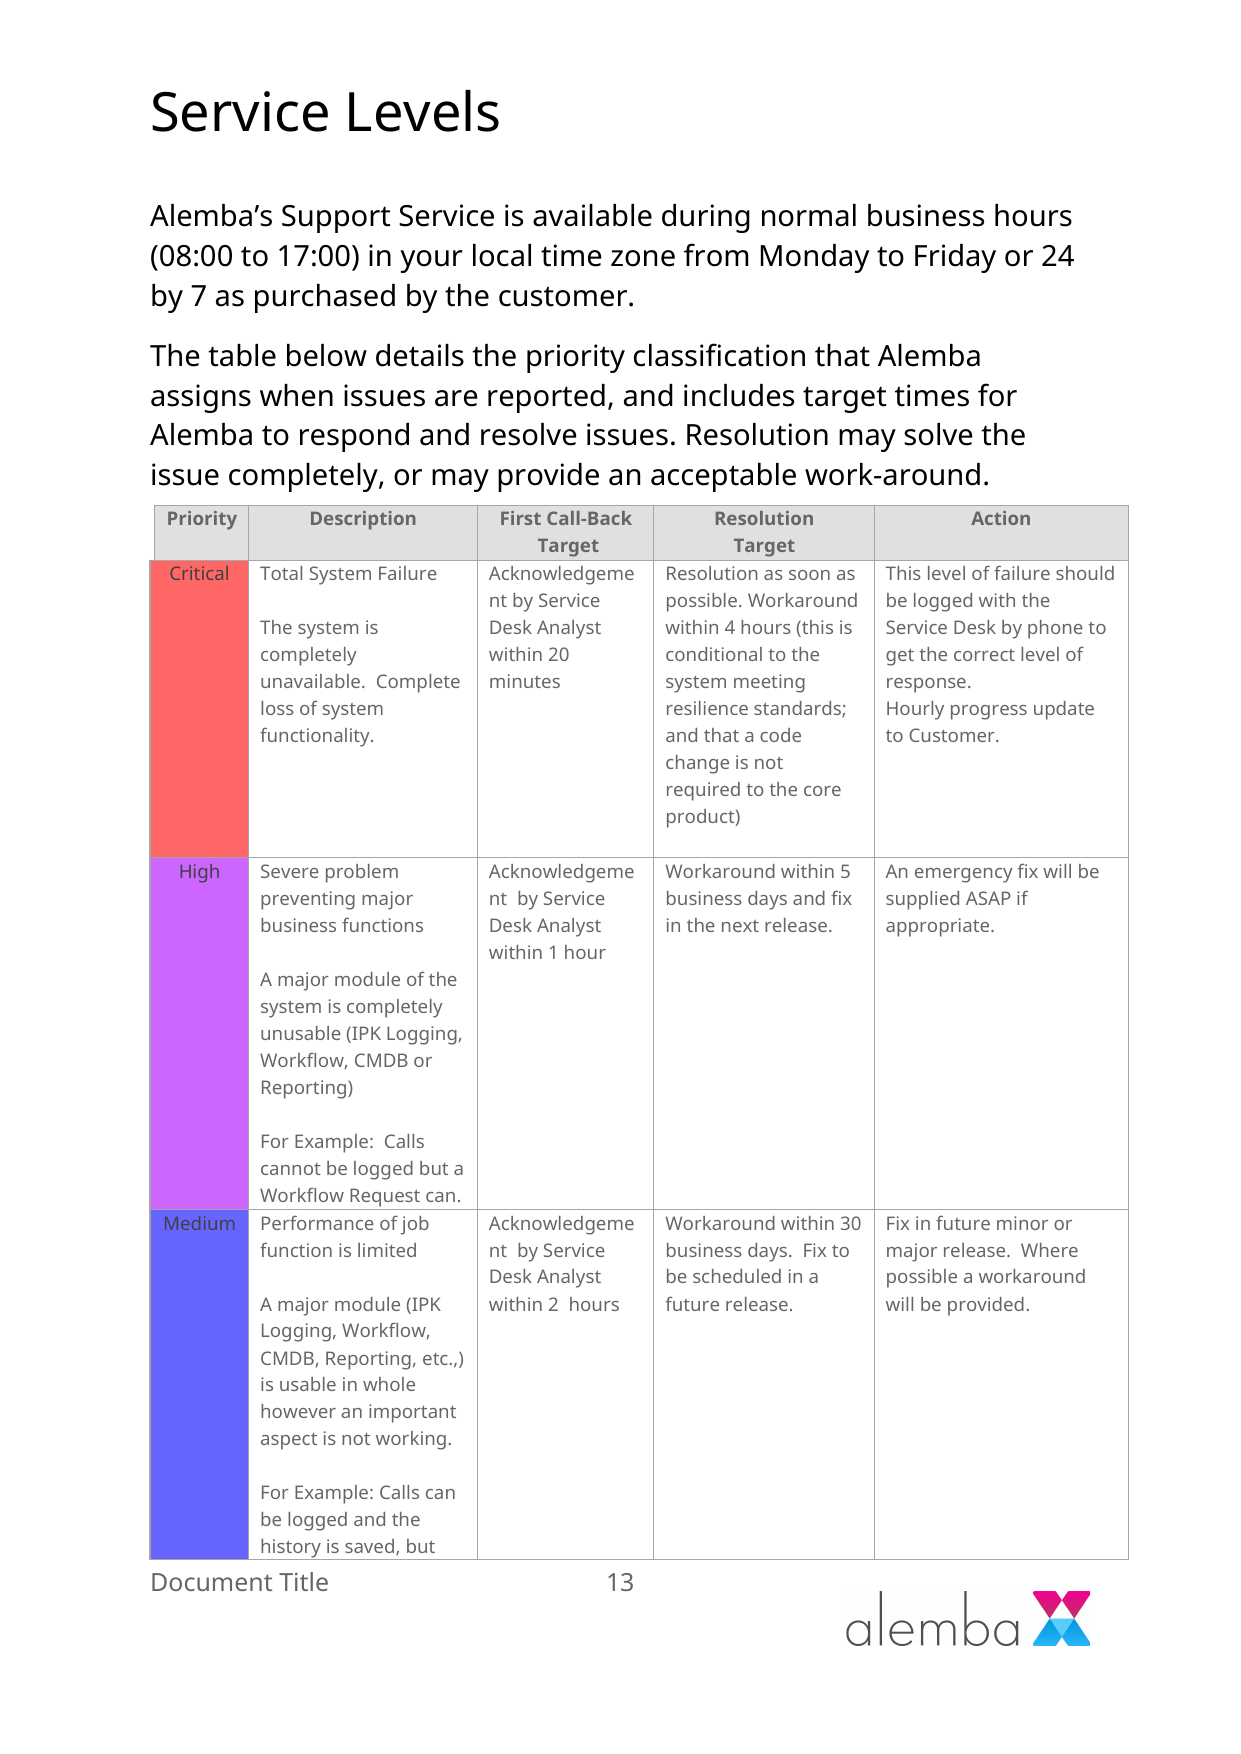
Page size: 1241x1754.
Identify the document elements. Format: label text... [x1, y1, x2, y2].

table_cell Resolution as soon as possible. Workaround within 4 hours (this is conditional to the system meeting resilience standards; and that a code change is not required to the core product) [654, 561, 874, 857]
table_cell Critical [151, 561, 248, 857]
table_cell Acknowledgement by Service Desk Analyst within 20 minutes [478, 561, 653, 857]
table_header Priority [155, 506, 248, 560]
table_cell Total System Failure The system is completely unavailable. Complete loss of system functionality. [249, 561, 477, 857]
table_cell Performance of job function is limited A major module (IPK Logging, Workflow, CMDB, Reporting, etc.,) is usable in whole however an important aspect is not working. For Example: Calls can be logged and the history is saved, but [249, 1210, 477, 1559]
table_header Description [249, 506, 477, 560]
table_cell Fix in future minor or major release. Where possible a workaround will be provided. [875, 1210, 1128, 1559]
table_header [150, 505, 154, 560]
table_cell Acknowledgement by Service Desk Analyst within 1 hour [478, 858, 653, 1209]
text Alemba’s Support Service is available during normal business hours (08:00 to 17:00) in your local time zone from Monday to Friday or 24 by 7 as purchased by the customer. [150, 195, 1090, 314]
table_cell High [151, 858, 248, 1209]
table_cell This level of failure should be logged with the Service Desk by phone to get the correct level of response. Hourly progress update to Customer. [875, 561, 1128, 857]
subtitle Service Levels [150, 74, 1090, 147]
text The table below details the priority classification that Alemba assigns when issues are reported, and includes target times for Alemba to respond and resolve issues. Resolution may solve the issue completely, or may provide an acceptable work-around. [150, 335, 1090, 494]
table_header First Call-Back Target [478, 506, 653, 560]
table_cell Workaround within 30 business days. Fix to be scheduled in a future release. [654, 1210, 874, 1559]
table_cell Medium [151, 1210, 248, 1559]
table_cell Acknowledgement by Service Desk Analyst within 2 hours [478, 1210, 653, 1559]
table_header Resolution Target [654, 506, 874, 560]
table_cell Severe problem preventing major business functions A major module of the system is completely unusable (IPK Logging, Workflow, CMDB or Reporting) For Example: Calls cannot be logged but a Workflow Request can. [249, 858, 477, 1209]
table_cell Workaround within 5 business days and fix in the next release. [654, 858, 874, 1209]
table_cell An emergency fix will be supplied ASAP if appropriate. [875, 858, 1128, 1209]
table_header Action [875, 506, 1128, 560]
